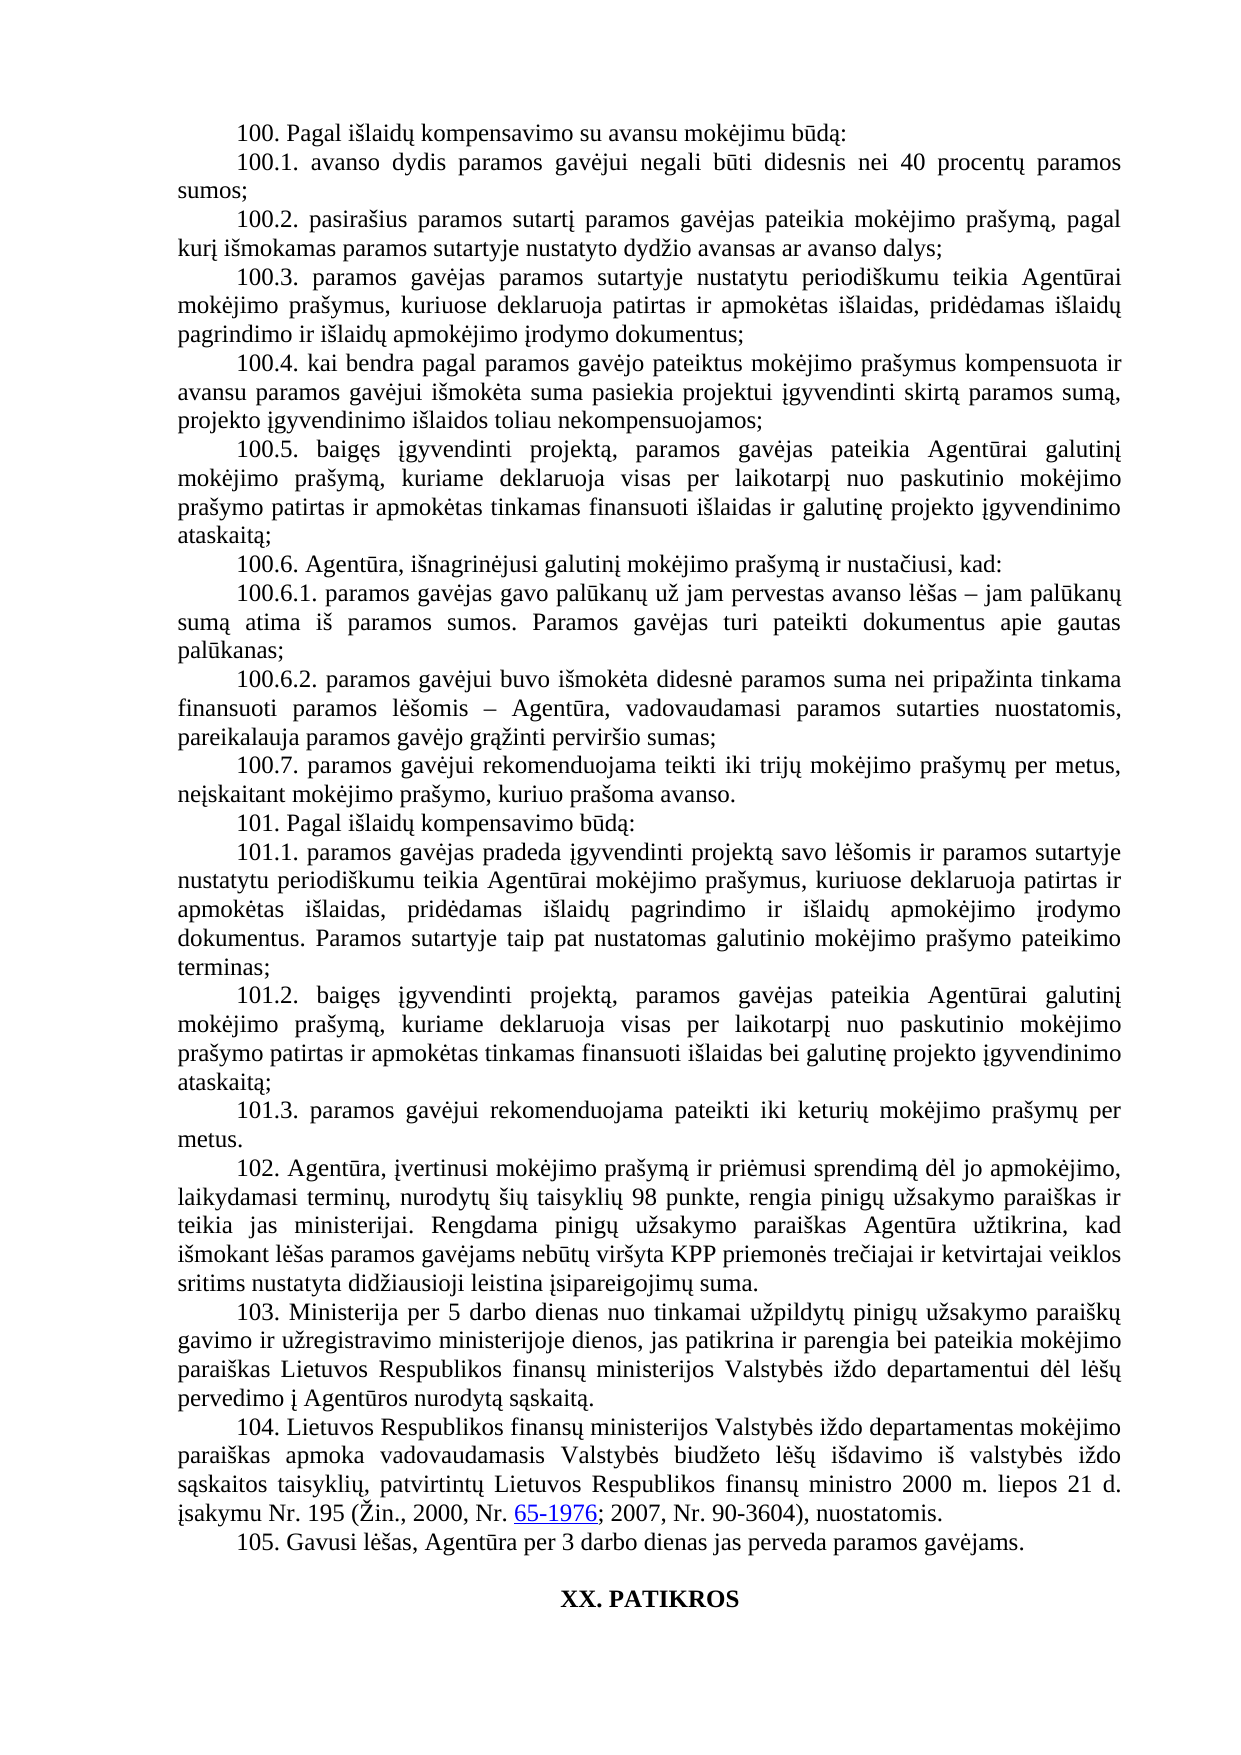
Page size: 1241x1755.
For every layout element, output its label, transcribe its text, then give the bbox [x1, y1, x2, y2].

text 101. Pagal išlaidų kompensavimo būdą: [177, 808, 1122, 837]
text 102. Agentūra, įvertinusi mokėjimo prašymą ir priėmusi sprendimą dėl jo apmokėjimo, laikydamasi terminų, nurodytų šių taisyklių 98 punkte, rengia pinigų užsakymo paraiškas ir teikia jas ministerijai. Rengdama pinigų užsakymo paraiškas Agentūra užtikrina, kad išmokant lėšas paramos gavėjams nebūtų viršyta KPP priemonės trečiajai ir ketvirtajai veiklos sritims nustatyta didžiausioji leistina įsipareigojimų suma. [177, 1153, 1122, 1297]
text 100.1. avanso dydis paramos gavėjui negali būti didesnis nei 40 procentų paramos sumos; [177, 147, 1122, 204]
text 100.6.1. paramos gavėjas gavo palūkanų už jam pervestas avanso lėšas – jam palūkanų sumą atima iš paramos sumos. Paramos gavėjas turi pateikti dokumentus apie gautas palūkanas; [177, 578, 1122, 664]
text 101.1. paramos gavėjas pradeda įgyvendinti projektą savo lėšomis ir paramos sutartyje nustatytu periodiškumu teikia Agentūrai mokėjimo prašymus, kuriuose deklaruoja patirtas ir apmokėtas išlaidas, pridėdamas išlaidų pagrindimo ir išlaidų apmokėjimo įrodymo dokumentus. Paramos sutartyje taip pat nustatomas galutinio mokėjimo prašymo pateikimo terminas; [177, 837, 1122, 981]
text 100.3. paramos gavėjas paramos sutartyje nustatytu periodiškumu teikia Agentūrai mokėjimo prašymus, kuriuose deklaruoja patirtas ir apmokėtas išlaidas, pridėdamas išlaidų pagrindimo ir išlaidų apmokėjimo įrodymo dokumentus; [177, 262, 1122, 348]
text 105. Gavusi lėšas, Agentūra per 3 darbo dienas jas perveda paramos gavėjams. [177, 1527, 1122, 1556]
text 100.5. baigęs įgyvendinti projektą, paramos gavėjas pateikia Agentūrai galutinį mokėjimo prašymą, kuriame deklaruoja visas per laikotarpį nuo paskutinio mokėjimo prašymo patirtas ir apmokėtas tinkamas finansuoti išlaidas ir galutinę projekto įgyvendinimo ataskaitą; [177, 434, 1122, 549]
text 100.7. paramos gavėjui rekomenduojama teikti iki trijų mokėjimo prašymų per metus, neįskaitant mokėjimo prašymo, kuriuo prašoma avanso. [177, 751, 1122, 808]
text 100.2. pasirašius paramos sutartį paramos gavėjas pateikia mokėjimo prašymą, pagal kurį išmokamas paramos sutartyje nustatyto dydžio avansas ar avanso dalys; [177, 204, 1122, 262]
text 101.2. baigęs įgyvendinti projektą, paramos gavėjas pateikia Agentūrai galutinį mokėjimo prašymą, kuriame deklaruoja visas per laikotarpį nuo paskutinio mokėjimo prašymo patirtas ir apmokėtas tinkamas finansuoti išlaidas bei galutinę projekto įgyvendinimo ataskaitą; [177, 981, 1122, 1096]
text 100.6.2. paramos gavėjui buvo išmokėta didesnė paramos suma nei pripažinta tinkama finansuoti paramos lėšomis – Agentūra, vadovaudamasi paramos sutarties nuostatomis, pareikalauja paramos gavėjo grąžinti perviršio sumas; [177, 664, 1122, 751]
text 100.6. Agentūra, išnagrinėjusi galutinį mokėjimo prašymą ir nustačiusi, kad: [177, 549, 1122, 578]
text XX. PATIKROS [177, 1584, 1122, 1613]
text 100. Pagal išlaidų kompensavimo su avansu mokėjimu būdą: [177, 118, 1122, 147]
text 103. Ministerija per 5 darbo dienas nuo tinkamai užpildytų pinigų užsakymo paraiškų gavimo ir užregistravimo ministerijoje dienos, jas patikrina ir parengia bei pateikia mokėjimo paraiškas Lietuvos Respublikos finansų ministerijos Valstybės iždo departamentui dėl lėšų pervedimo į Agentūros nurodytą sąskaitą. [177, 1297, 1122, 1412]
text 100.4. kai bendra pagal paramos gavėjo pateiktus mokėjimo prašymus kompensuota ir avansu paramos gavėjui išmokėta suma pasiekia projektui įgyvendinti skirtą paramos sumą, projekto įgyvendinimo išlaidos toliau nekompensuojamos; [177, 348, 1122, 434]
text 104. Lietuvos Respublikos finansų ministerijos Valstybės iždo departamentas mokėjimo paraiškas apmoka vadovaudamasis Valstybės biudžeto lėšų išdavimo iš valstybės iždo sąskaitos taisyklių, patvirtintų Lietuvos Respublikos finansų ministro 2000 m. liepos 21 d. įsakymu Nr. 195 (Žin., 2000, Nr. 65-1976; 2007, Nr. 90-3604), nuostatomis. [177, 1412, 1122, 1527]
text 101.3. paramos gavėjui rekomenduojama pateikti iki keturių mokėjimo prašymų per metus. [177, 1096, 1122, 1153]
